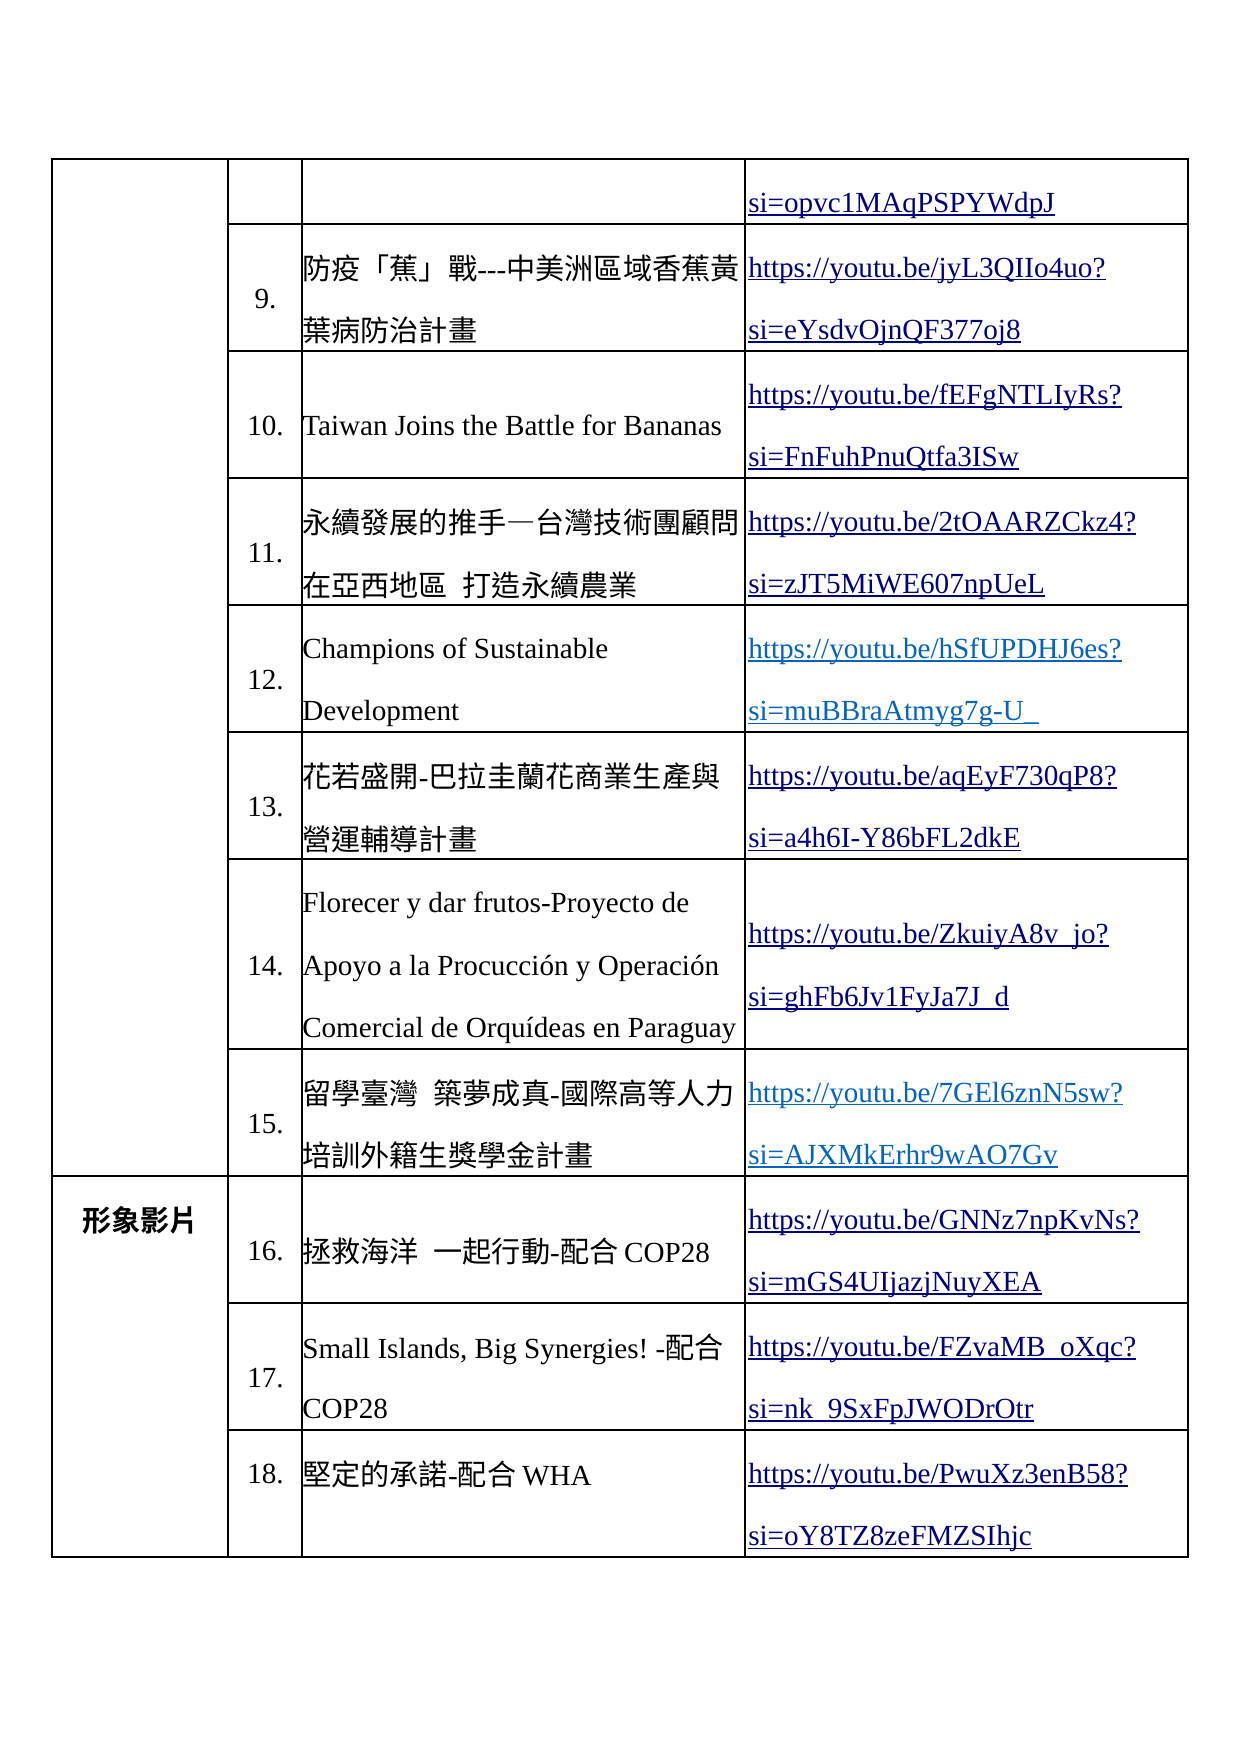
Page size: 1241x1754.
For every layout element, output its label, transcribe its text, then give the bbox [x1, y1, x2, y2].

table_cell [229, 225, 301, 350]
table_cell [229, 1304, 301, 1429]
table_cell https://youtu.be/fEFgNTLIyRs?si=FnFuhPnuQtfa3ISw [746, 352, 1187, 477]
table_cell si=opvc1MAqPSPYWdpJ [746, 160, 1187, 223]
table_cell [229, 160, 301, 223]
table_cell https://youtu.be/jyL3QIIo4uo?si=eYsdvOjnQF377oj8 [746, 225, 1187, 350]
table_cell 防疫「蕉」戰---中美洲區域香蕉黃葉病防治計畫 [303, 225, 744, 350]
table_cell https://youtu.be/GNNz7npKvNs?si=mGS4UIjazjNuyXEA [746, 1177, 1187, 1302]
table_cell [229, 1177, 301, 1302]
table_cell [229, 1050, 301, 1175]
table_cell https://youtu.be/7GEl6znN5sw?si=AJXMkErhr9wAO7Gv [746, 1050, 1187, 1175]
table_cell 形象影片 [53, 1177, 227, 1556]
table_cell [229, 606, 301, 731]
table_cell 堅定的承諾-配合WHA [303, 1431, 744, 1556]
table_cell 留學臺灣 築夢成真-國際高等人力培訓外籍生獎學金計畫 [303, 1050, 744, 1175]
table_cell 永續發展的推手—台灣技術團顧問 在亞西地區 打造永續農業 [303, 479, 744, 604]
table_cell Small Islands, Big Synergies! -配合COP28 [303, 1304, 744, 1429]
table_cell Florecer y dar frutos-Proyecto de Apoyo a la Procucción y Operación Comercial de Orquídeas en Paraguay [303, 860, 744, 1048]
table_cell https://youtu.be/2tOAARZCkz4?si=zJT5MiWE607npUeL [746, 479, 1187, 604]
table_cell https://youtu.be/aqEyF730qP8?si=a4h6I-Y86bFL2dkE [746, 733, 1187, 858]
table_cell [229, 479, 301, 604]
table_cell https://youtu.be/hSfUPDHJ6es?si=muBBraAtmyg7g-U_ [746, 606, 1187, 731]
table_cell 拯救海洋 一起行動-配合COP28 [303, 1177, 744, 1302]
table_cell https://youtu.be/FZvaMB_oXqc?si=nk_9SxFpJWODrOtr [746, 1304, 1187, 1429]
table_cell https://youtu.be/ZkuiyA8v_jo?si=ghFb6Jv1FyJa7J_d [746, 860, 1187, 1048]
table_cell [53, 160, 227, 1175]
table_cell 花若盛開-巴拉圭蘭花商業生產與營運輔導計畫 [303, 733, 744, 858]
table_cell https://youtu.be/PwuXz3enB58?si=oY8TZ8zeFMZSIhjc [746, 1431, 1187, 1556]
table_cell [303, 160, 744, 223]
table_cell [229, 733, 301, 858]
table_cell [229, 860, 301, 1048]
table_cell Taiwan Joins the Battle for Bananas [303, 352, 744, 477]
table_cell Champions of Sustainable Development [303, 606, 744, 731]
table_cell [229, 352, 301, 477]
table_cell [229, 1431, 301, 1556]
